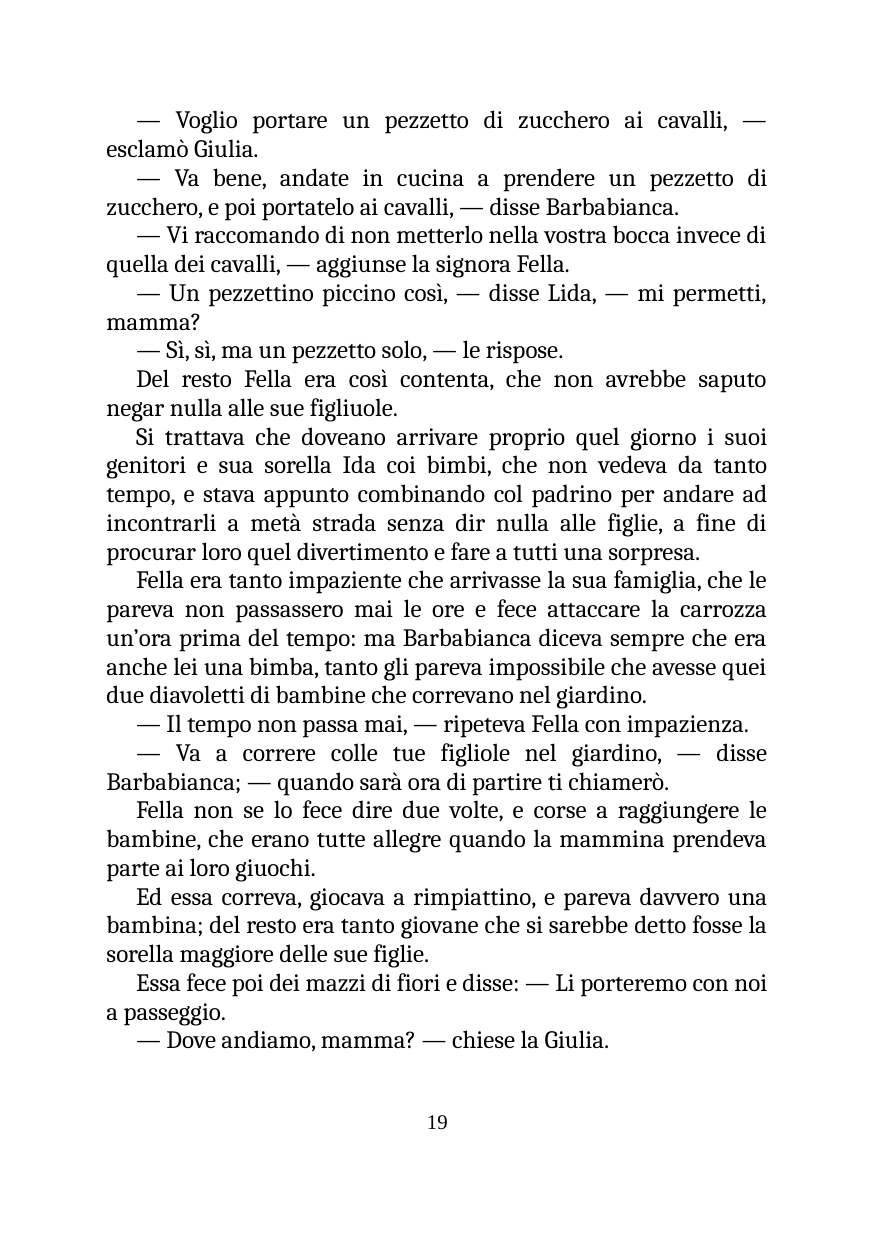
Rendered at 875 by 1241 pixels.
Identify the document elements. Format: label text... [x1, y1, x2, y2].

text Fella non se lo fece dire due volte, e corse a raggiungere le bambine, che erano tutte allegre quando la mammina prendeva parte ai loro giuochi. [106, 796, 768, 882]
text — Va a correre colle tue figliole nel giardino, — disse Barbabianca; — quando sarà ora di partire ti chiamerò. [106, 739, 768, 796]
text — Vi raccomando di non metterlo nella vostra bocca invece di quella dei cavalli, — aggiunse la signora Fella. [106, 221, 768, 279]
text — Va bene, andate in cucina a prendere un pezzetto di zucchero, e poi portatelo ai cavalli, — disse Barbabianca. [106, 164, 768, 221]
text — Voglio portare un pezzetto di zucchero ai cavalli, — esclamò Giulia. [106, 106, 768, 164]
text Si trattava che doveano arrivare proprio quel giorno i suoi genitori e sua sorella Ida coi bimbi, che non vedeva da tanto tempo, e stava appunto combinando col padrino per andare ad incontrarli a metà strada senza dir nulla alle figlie, a fine di procurar loro quel divertimento e fare a tutti una sorpresa. [106, 422, 768, 566]
text Ed essa correva, giocava a rimpiattino, e pareva davvero una bambina; del resto era tanto giovane che si sarebbe detto fosse la sorella maggiore delle sue figlie. [106, 882, 768, 969]
text — Dove andiamo, mamma? — chiese la Giulia. [106, 1026, 768, 1055]
text Fella era tanto impaziente che arrivasse la sua famiglia, che le pareva non passassero mai le ore e fece attaccare la carrozza un’ora prima del tempo: ma Barbabianca diceva sempre che era anche lei una bimba, tanto gli pareva impossibile che avesse quei due diavoletti di bambine che correvano nel giardino. [106, 566, 768, 710]
text — Un pezzettino piccino così, — disse Lida, — mi permetti, mamma? [106, 279, 768, 336]
text Essa fece poi dei mazzi di fiori e disse: — Li porteremo con noi a passeggio. [106, 969, 768, 1026]
text — Sì, sì, ma un pezzetto solo, — le rispose. [106, 336, 768, 365]
text — Il tempo non passa mai, — ripeteva Fella con impazienza. [106, 710, 768, 739]
text Del resto Fella era così contenta, che non avrebbe saputo negar nulla alle sue figliuole. [106, 365, 768, 422]
